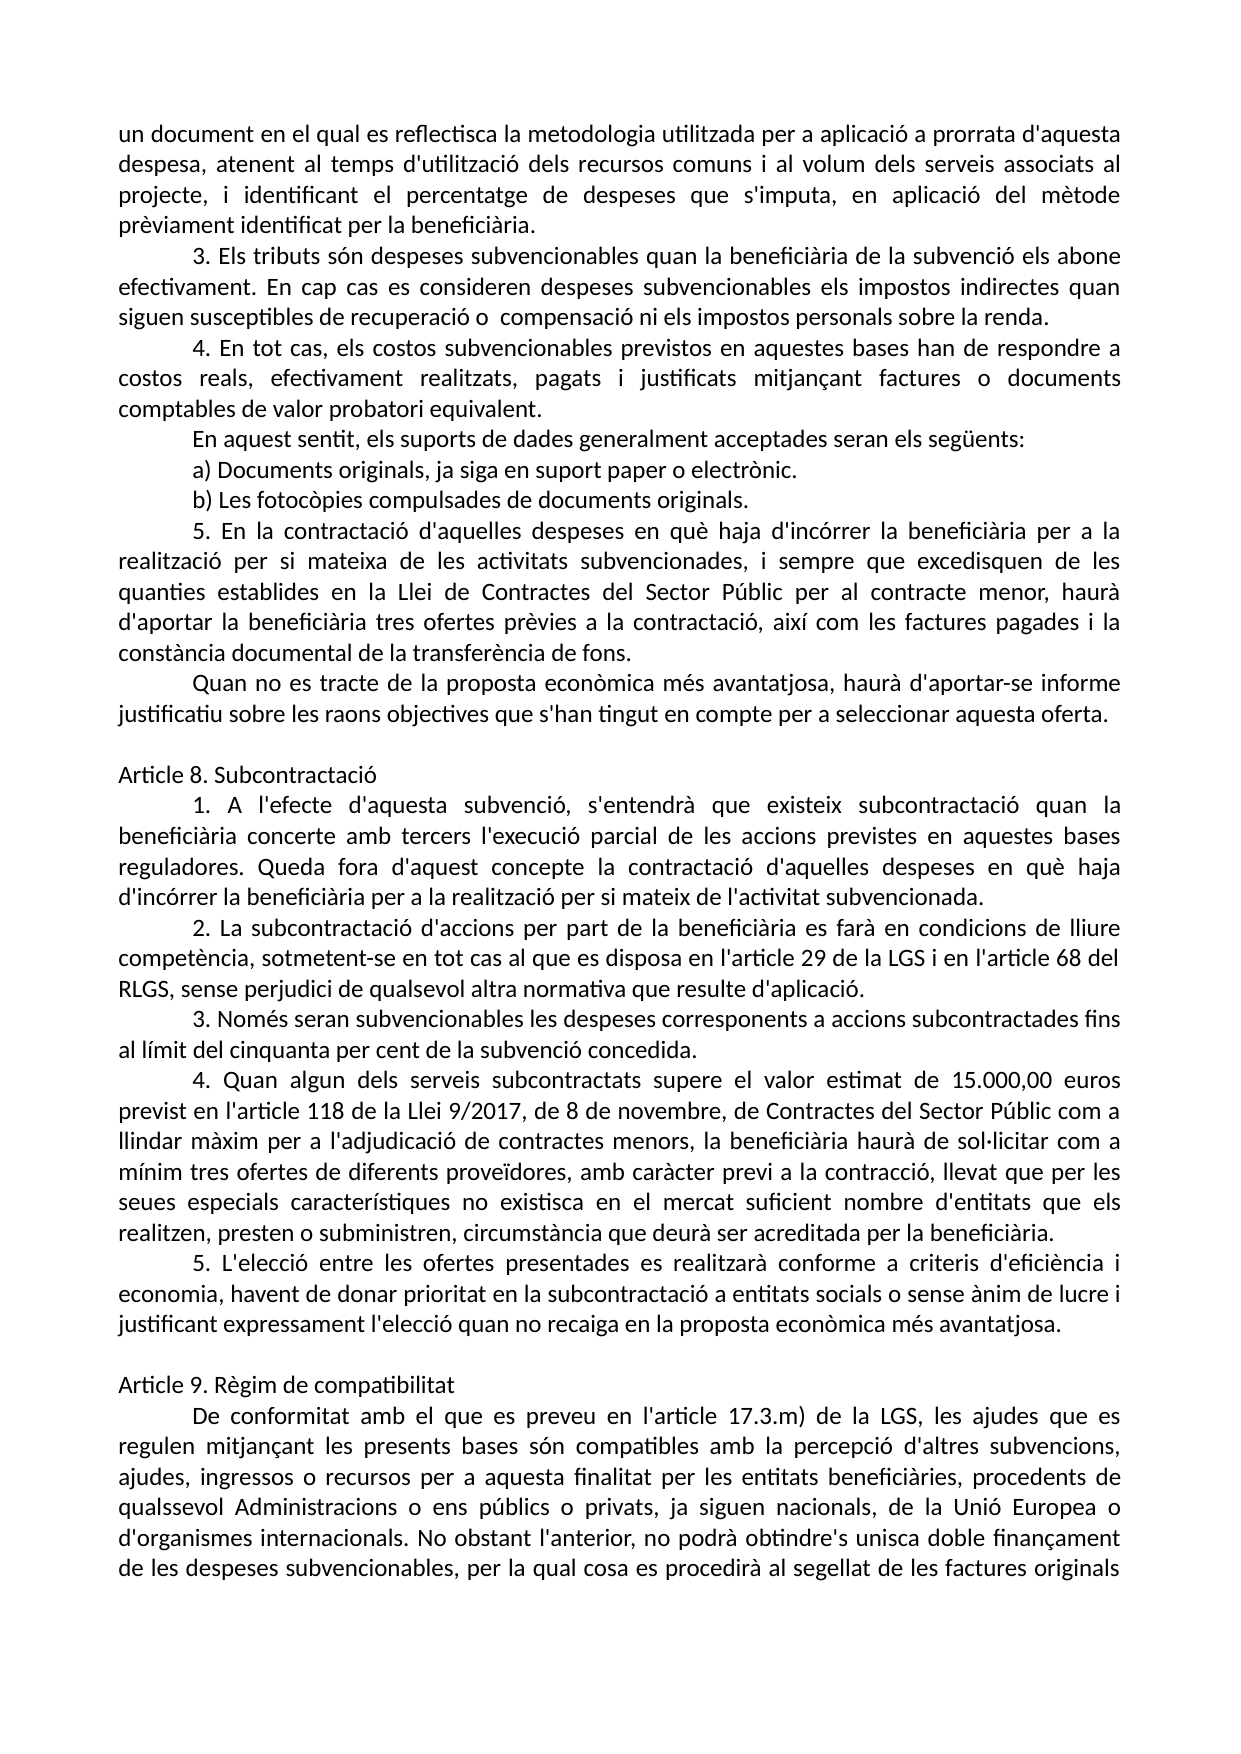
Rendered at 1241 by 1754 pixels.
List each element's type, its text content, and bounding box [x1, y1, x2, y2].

text De conformitat amb el que es preveu en l'article 17.3.m) de la LGS, les ajudes que es regulen mitjançant les presents bases són compatibles amb la percepció d'altres subvencions, ajudes, ingressos o recursos per a aquesta finalitat per les entitats beneficiàries, procedents de qualssevol Administracions o ens públics o privats, ja siguen nacionals, de la Unió Europea o d'organismes internacionals. No obstant l'anterior, no podrà obtindre's unisca doble finançament de les despeses subvencionables, per la qual cosa es procedirà al segellat de les factures originals [118, 1400, 1122, 1583]
text un document en el qual es reflectisca la metodologia utilitzada per a aplicació a prorrata d'aquesta despesa, atenent al temps d'utilització dels recursos comuns i al volum dels serveis associats al projecte, i identificant el percentatge de despeses que s'imputa, en aplicació del mètode prèviament identificat per la beneficiària. [118, 118, 1122, 240]
text a) Documents originals, ja siga en suport paper o electrònic. [118, 454, 1122, 484]
text Article 8. Subcontractació [118, 759, 1122, 789]
text 3. Només seran subvencionables les despeses corresponents a accions subcontractades fins al límit del cinquanta per cent de la subvenció concedida. [118, 1003, 1122, 1064]
text En aquest sentit, els suports de dades generalment acceptades seran els següents: [118, 423, 1122, 454]
text 5. L'elecció entre les ofertes presentades es realitzarà conforme a criteris d'eficiència i economia, havent de donar prioritat en la subcontractació a entitats socials o sense ànim de lucre i justificant expressament l'elecció quan no recaiga en la proposta econòmica més avantatjosa. [118, 1247, 1122, 1339]
text b) Les fotocòpies compulsades de documents originals. [118, 484, 1122, 515]
text Quan no es tracte de la proposta econòmica més avantatjosa, haurà d'aportar-se informe justificatiu sobre les raons objectives que s'han tingut en compte per a seleccionar aquesta oferta. [118, 667, 1122, 728]
text 1. A l'efecte d'aquesta subvenció, s'entendrà que existeix subcontractació quan la beneficiària concerte amb tercers l'execució parcial de les accions previstes en aquestes bases reguladores. Queda fora d'aquest concepte la contractació d'aquelles despeses en què haja d'incórrer la beneficiària per a la realització per si mateix de l'activitat subvencionada. [118, 789, 1122, 912]
text 2. La subcontractació d'accions per part de la beneficiària es farà en condicions de lliure competència, sotmetent-se en tot cas al que es disposa en l'article 29 de la LGS i en l'article 68 del RLGS, sense perjudici de qualsevol altra normativa que resulte d'aplicació. [118, 912, 1122, 1003]
text 4. En tot cas, els costos subvencionables previstos en aquestes bases han de respondre a costos reals, efectivament realitzats, pagats i justificats mitjançant factures o documents comptables de valor probatori equivalent. [118, 332, 1122, 423]
text 3. Els tributs són despeses subvencionables quan la beneficiària de la subvenció els abone efectivament. En cap cas es consideren despeses subvencionables els impostos indirectes quan siguen susceptibles de recuperació o compensació ni els impostos personals sobre la renda. [118, 240, 1122, 332]
text 4. Quan algun dels serveis subcontractats supere el valor estimat de 15.000,00 euros previst en l'article 118 de la Llei 9/2017, de 8 de novembre, de Contractes del Sector Públic com a llindar màxim per a l'adjudicació de contractes menors, la beneficiària haurà de sol·licitar com a mínim tres ofertes de diferents proveïdores, amb caràcter previ a la contracció, llevat que per les seues especials característiques no existisca en el mercat suficient nombre d'entitats que els realitzen, presten o subministren, circumstància que deurà ser acreditada per la beneficiària. [118, 1064, 1122, 1247]
text 5. En la contractació d'aquelles despeses en què haja d'incórrer la beneficiària per a la realització per si mateixa de les activitats subvencionades, i sempre que excedisquen de les quanties establides en la Llei de Contractes del Sector Públic per al contracte menor, haurà d'aportar la beneficiària tres ofertes prèvies a la contractació, així com les factures pagades i la constància documental de la transferència de fons. [118, 515, 1122, 667]
text Article 9. Règim de compatibilitat [118, 1369, 1122, 1400]
